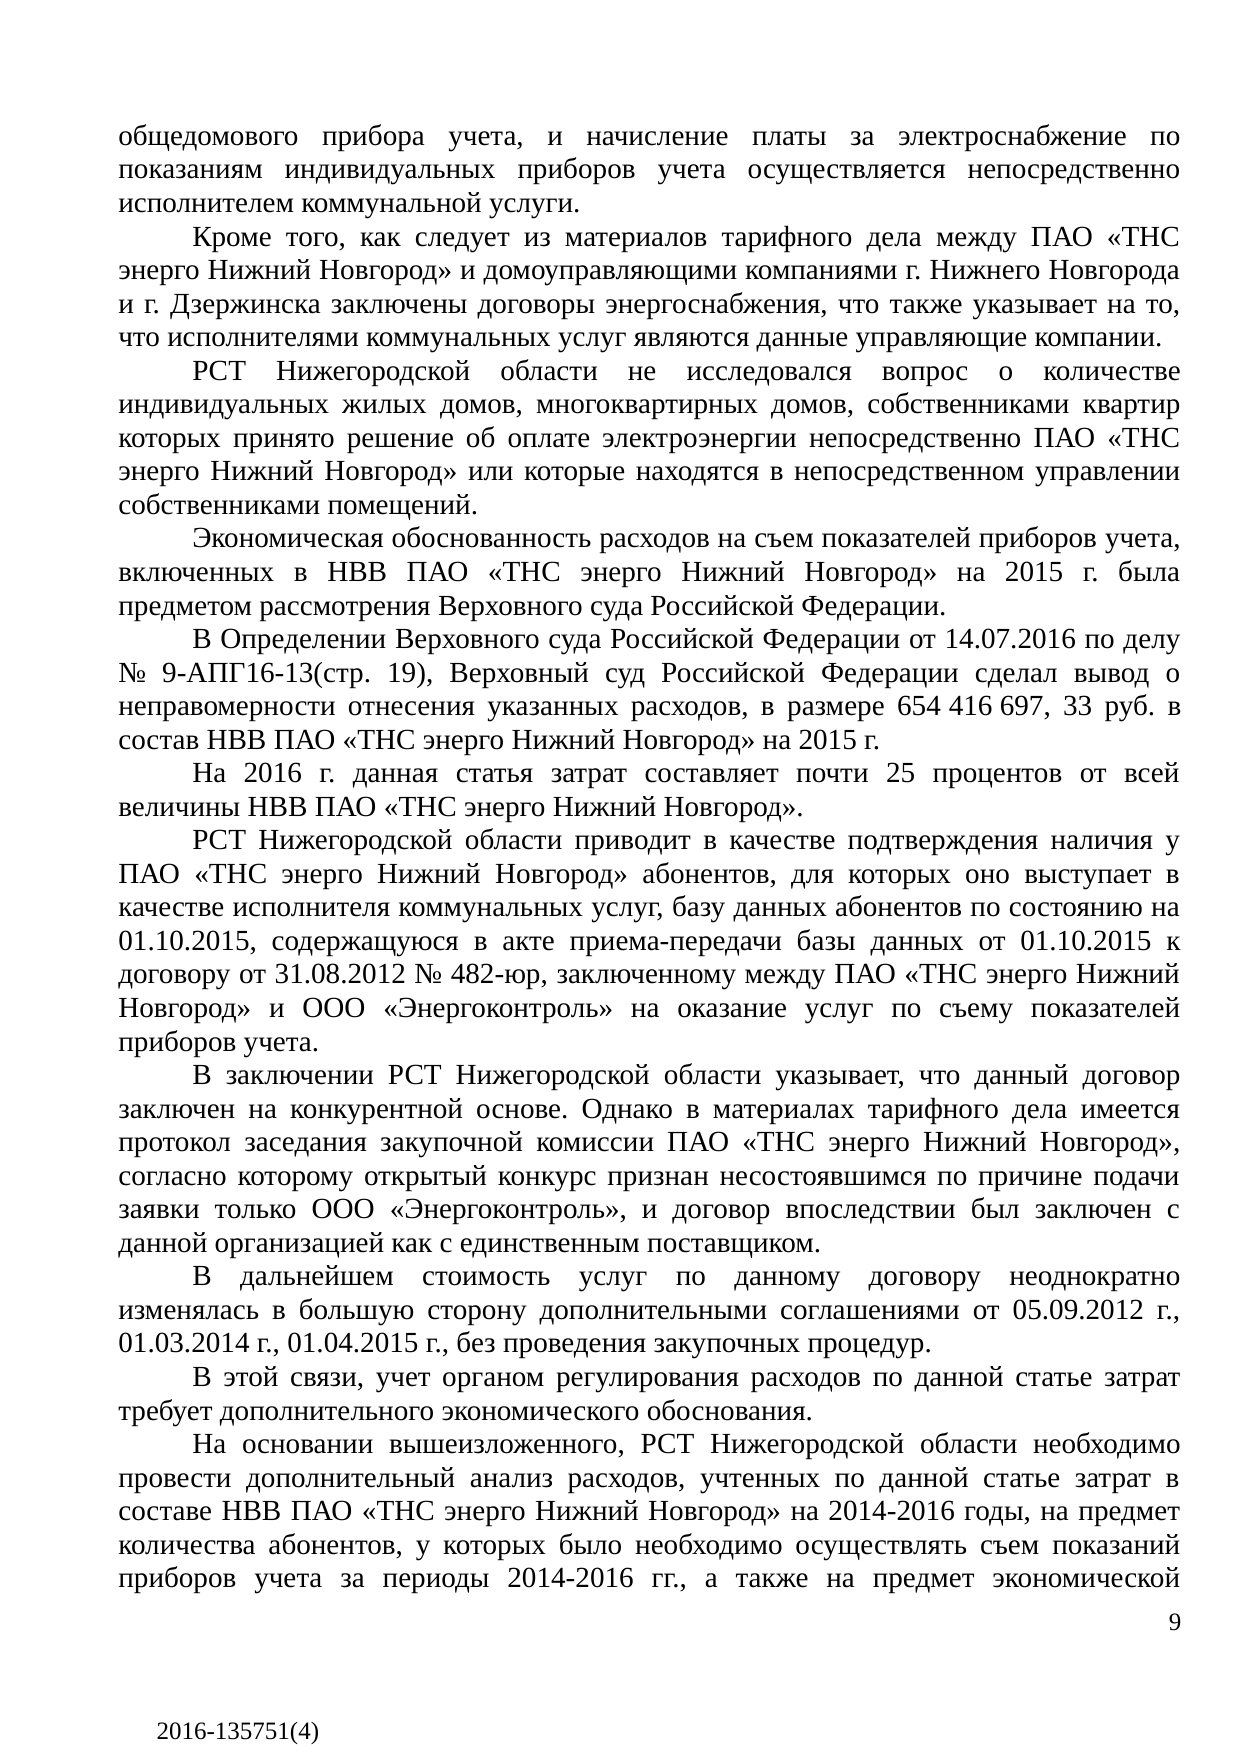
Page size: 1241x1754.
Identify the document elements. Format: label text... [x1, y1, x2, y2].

text Кроме того, как следует из материалов тарифного дела между ПАО «ТНС энерго Нижний Новгород» и домоуправляющими компаниями г. Нижнего Новгорода и г. Дзержинска заключены договоры энергоснабжения, что также указывает на то, что исполнителями коммунальных услуг являются данные управляющие компании. [118, 219, 1181, 353]
text На 2016 г. данная статья затрат составляет почти 25 процентов от всей величины НВВ ПАО «ТНС энерго Нижний Новгород». [118, 755, 1181, 822]
text В этой связи, учет органом регулирования расходов по данной статье затрат требует дополнительного экономического обоснования. [118, 1359, 1181, 1426]
text На основании вышеизложенного, РСТ Нижегородской области необходимо провести дополнительный анализ расходов, учтенных по данной статье затрат в составе НВВ ПАО «ТНС энерго Нижний Новгород» на 2014-2016 годы, на предмет количества абонентов, у которых было необходимо осуществлять съем показаний приборов учета за периоды 2014-2016 гг., а также на предмет экономической [118, 1426, 1181, 1594]
text В дальнейшем стоимость услуг по данному договору неоднократно изменялась в большую сторону дополнительными соглашениями от 05.09.2012 г., 01.03.2014 г., 01.04.2015 г., без проведения закупочных процедур. [118, 1258, 1181, 1359]
text В заключении РСТ Нижегородской области указывает, что данный договор заключен на конкурентной основе. Однако в материалах тарифного дела имеется протокол заседания закупочной комиссии ПАО «ТНС энерго Нижний Новгород», согласно которому открытый конкурс признан несостоявшимся по причине подачи заявки только ООО «Энергоконтроль», и договор впоследствии был заключен с данной организацией как с единственным поставщиком. [118, 1057, 1181, 1258]
text РСТ Нижегородской области приводит в качестве подтверждения наличия у ПАО «ТНС энерго Нижний Новгород» абонентов, для которых оно выступает в качестве исполнителя коммунальных услуг, базу данных абонентов по состоянию на 01.10.2015, содержащуюся в акте приема-передачи базы данных от 01.10.2015 к договору от 31.08.2012 № 482-юр, заключенному между ПАО «ТНС энерго Нижний Новгород» и ООО «Энергоконтроль» на оказание услуг по съему показателей приборов учета. [118, 822, 1181, 1057]
text В Определении Верховного суда Российской Федерации от 14.07.2016 по делу № 9-АПГ16-13(стр. 19), Верховный суд Российской Федерации сделал вывод о неправомерности отнесения указанных расходов, в размере 654 416 697, 33 руб. в состав НВВ ПАО «ТНС энерго Нижний Новгород» на 2015 г. [118, 621, 1181, 755]
text РСТ Нижегородской области не исследовался вопрос о количестве индивидуальных жилых домов, многоквартирных домов, собственниками квартир которых принято решение об оплате электроэнергии непосредственно ПАО «ТНС энерго Нижний Новгород» или которые находятся в непосредственном управлении собственниками помещений. [118, 353, 1181, 521]
text Экономическая обоснованность расходов на съем показателей приборов учета, включенных в НВВ ПАО «ТНС энерго Нижний Новгород» на 2015 г. была предметом рассмотрения Верховного суда Российской Федерации. [118, 521, 1181, 621]
text общедомового прибора учета, и начисление платы за электроснабжение по показаниям индивидуальных приборов учета осуществляется непосредственно исполнителем коммунальной услуги. [118, 118, 1181, 219]
